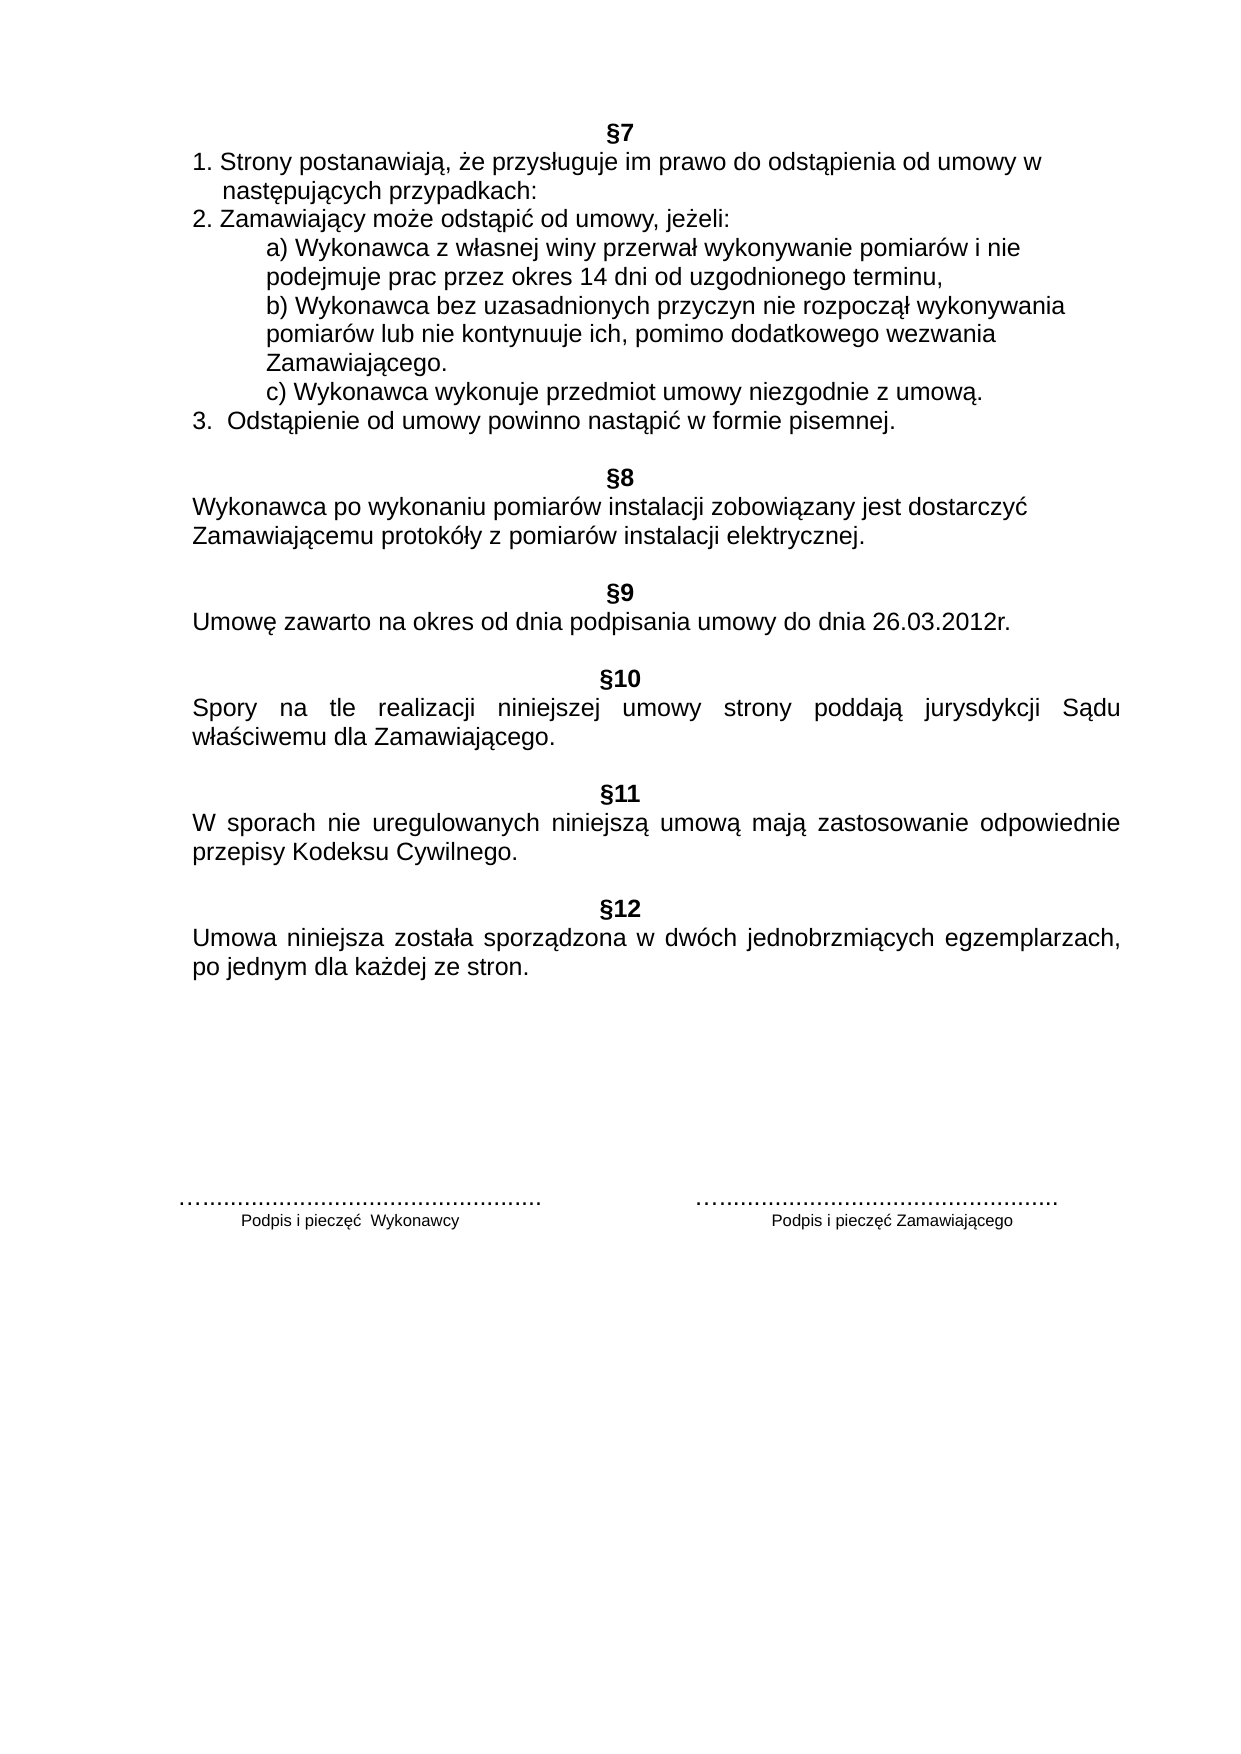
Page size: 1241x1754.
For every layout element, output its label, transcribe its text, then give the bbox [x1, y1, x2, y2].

text 2. Zamawiający może odstąpić od umowy, jeżeli: [118, 204, 1122, 233]
text następujących przypadkach: [118, 176, 1122, 204]
text …................................................. …................................................. [118, 1182, 1122, 1211]
text §8 [118, 463, 1122, 492]
text a) Wykonawca z własnej winy przerwał wykonywanie pomiarów i nie podejmuje prac przez okres 14 dni od uzgodnionego terminu, [192, 233, 1122, 291]
text W sporach nie uregulowanych niniejszą umową mają zastosowanie odpowiednie przepisy Kodeksu Cywilnego. [192, 808, 1122, 866]
text §9 [118, 578, 1122, 607]
text 3. Odstąpienie od umowy powinno nastąpić w formie pisemnej. [192, 406, 1122, 434]
text Spory na tle realizacji niniejszej umowy strony poddają jurysdykcji Sądu właściwemu dla Zamawiającego. [192, 693, 1122, 751]
text Umowę zawarto na okres od dnia podpisania umowy do dnia 26.03.2012r. [192, 607, 1122, 636]
text §10 [118, 664, 1122, 693]
text §12 [118, 894, 1122, 923]
text §11 [118, 779, 1122, 808]
text c) Wykonawca wykonuje przedmiot umowy niezgodnie z umową. [192, 377, 1122, 406]
text Umowa niniejsza została sporządzona w dwóch jednobrzmiących egzemplarzach, po jednym dla każdej ze stron. [192, 923, 1122, 981]
text Wykonawca po wykonaniu pomiarów instalacji zobowiązany jest dostarczyć Zamawiającemu protokóły z pomiarów instalacji elektrycznej. [118, 492, 1122, 549]
text §7 [118, 118, 1122, 147]
text 1. Strony postanawiają, że przysługuje im prawo do odstąpienia od umowy w [118, 147, 1122, 176]
text b) Wykonawca bez uzasadnionych przyczyn nie rozpoczął wykonywania pomiarów lub nie kontynuuje ich, pomimo dodatkowego wezwania Zamawiającego. [192, 291, 1122, 377]
text Podpis i pieczęć Wykonawcy Podpis i pieczęć Zamawiającego [118, 1211, 1122, 1251]
